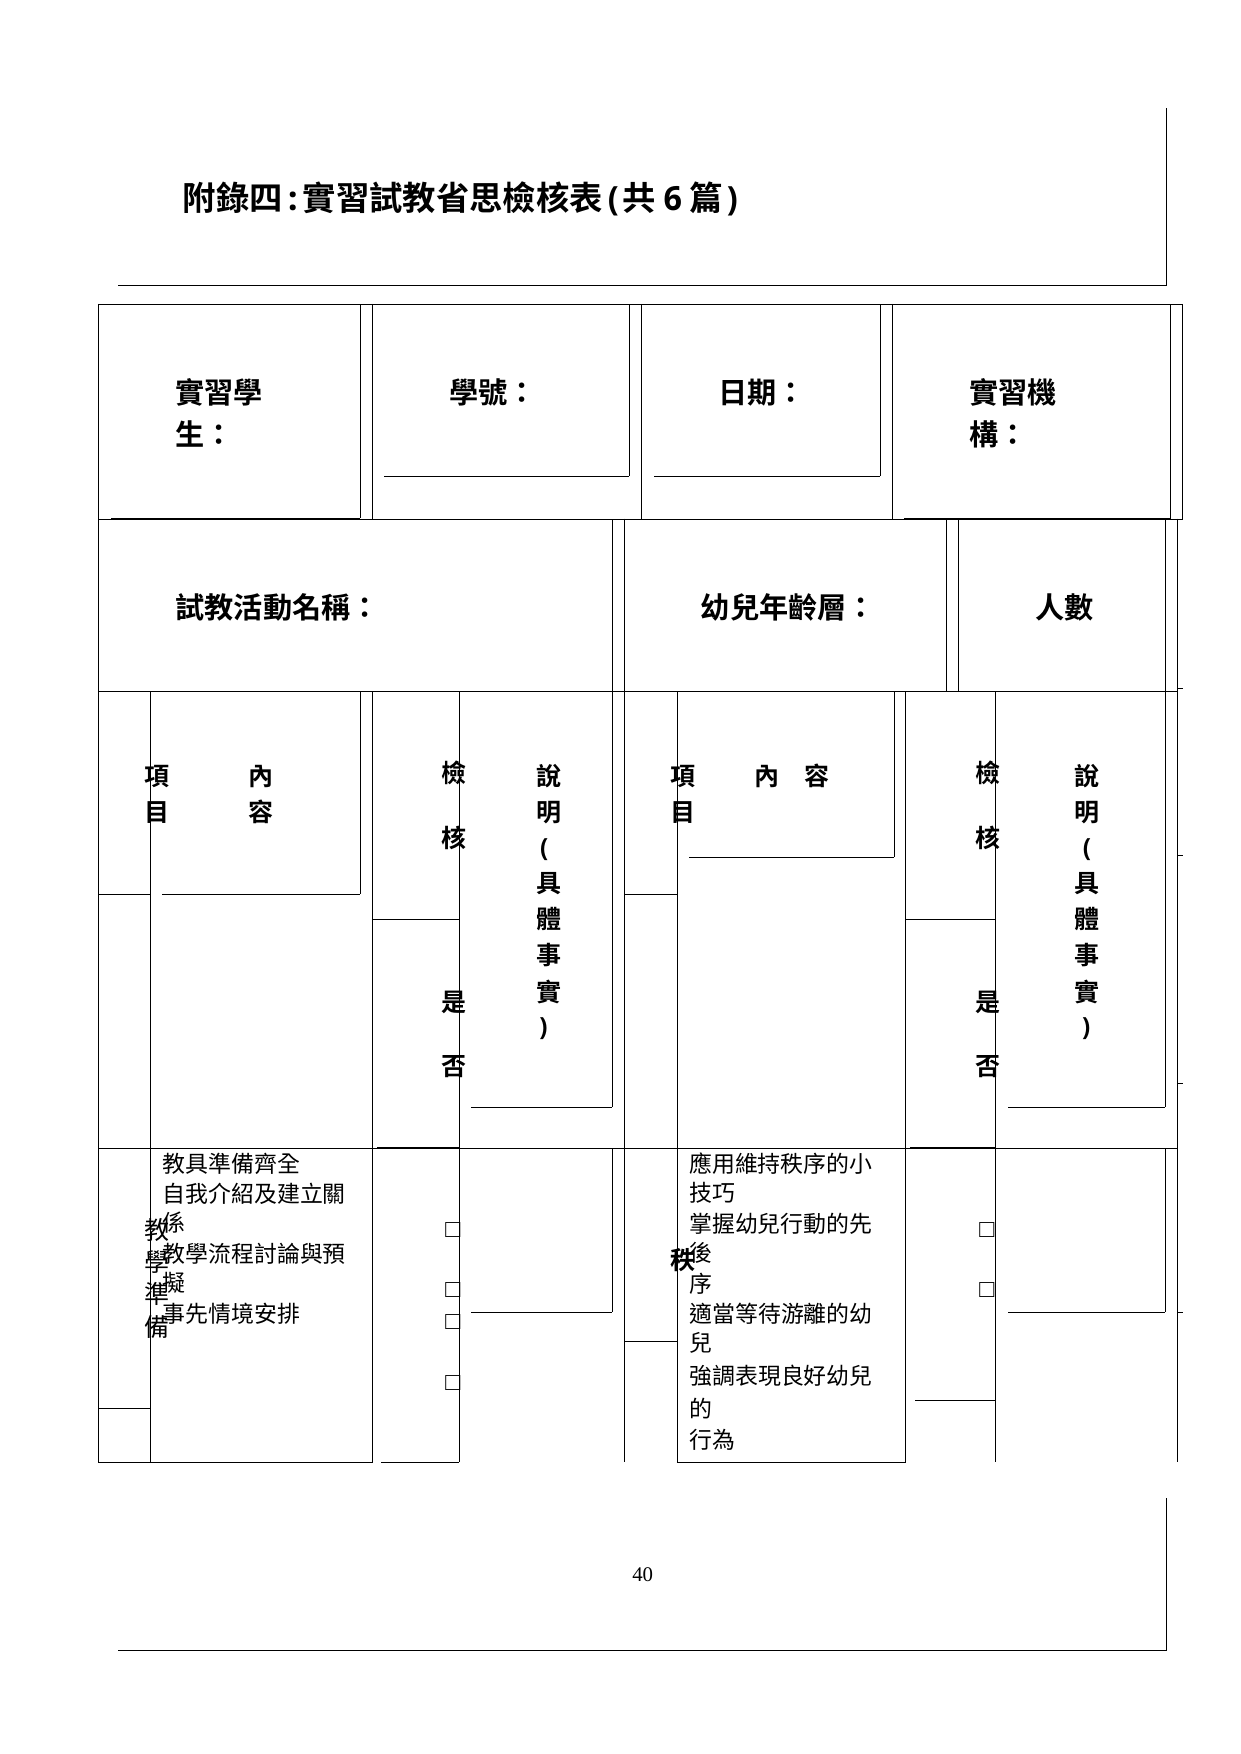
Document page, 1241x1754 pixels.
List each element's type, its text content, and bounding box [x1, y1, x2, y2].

table_cell 說明 (具體事實) [460, 692, 624, 1147]
table_cell [947, 520, 958, 691]
table_cell 項目 [625, 692, 677, 894]
table_header [1171, 305, 1182, 518]
table_cell 內 容 [678, 692, 905, 1147]
table_header [361, 305, 372, 518]
table_cell 內 容 [151, 692, 372, 1147]
table_header 實習學生： [99, 305, 360, 518]
table_cell [1178, 856, 1182, 919]
table_cell 教學準備 [99, 1149, 150, 1408]
table_cell 教具準備齊全 自我介紹及建立關係 教學流程討論與預擬 事先情境安排 [151, 1149, 372, 1462]
table_cell 是 否 [373, 920, 459, 1147]
table_cell [1178, 691, 1182, 855]
table_cell 說明 (具體事實) [996, 692, 1177, 1147]
table_cell 應用維持秩序的小技巧 掌握幼兒行動的先後 序 適當等待游離的幼兒 強調表現良好幼兒的 行為 [678, 1149, 905, 1462]
table_cell □ □ [906, 1149, 995, 1462]
table_cell 試教活動名稱： [99, 520, 612, 691]
table_cell □ □ □ □ [373, 1149, 459, 1462]
table_cell [1178, 1313, 1182, 1462]
table_cell 秩 [625, 1149, 677, 1341]
table_cell 教學準備 [99, 1409, 150, 1462]
table_cell [613, 520, 624, 691]
table_cell [1166, 520, 1177, 691]
table_cell 項目 [99, 895, 150, 1147]
table_cell [1178, 919, 1182, 1083]
table_cell 幼兒年齡層： [625, 520, 946, 691]
table_header 日期： [642, 305, 892, 518]
table_header 學號： [373, 305, 641, 518]
table_cell [1178, 1084, 1182, 1147]
table_cell 檢 核 [373, 692, 459, 919]
table_cell 項目 [625, 895, 677, 1147]
table_header 實習機構： [893, 305, 1170, 518]
table_cell [1178, 1148, 1182, 1312]
table_cell 人數 [959, 520, 1165, 691]
table_cell 檢 核 [906, 692, 995, 919]
text 附錄四:實習試教省思檢核表(共6篇) [118, 107, 1167, 285]
table_cell 是 否 [906, 920, 995, 1147]
table_cell [1178, 520, 1182, 688]
table_cell 秩 [625, 1342, 677, 1462]
table_cell [460, 1149, 624, 1462]
table_cell [996, 1149, 1177, 1462]
table_cell 項目 [99, 692, 150, 894]
